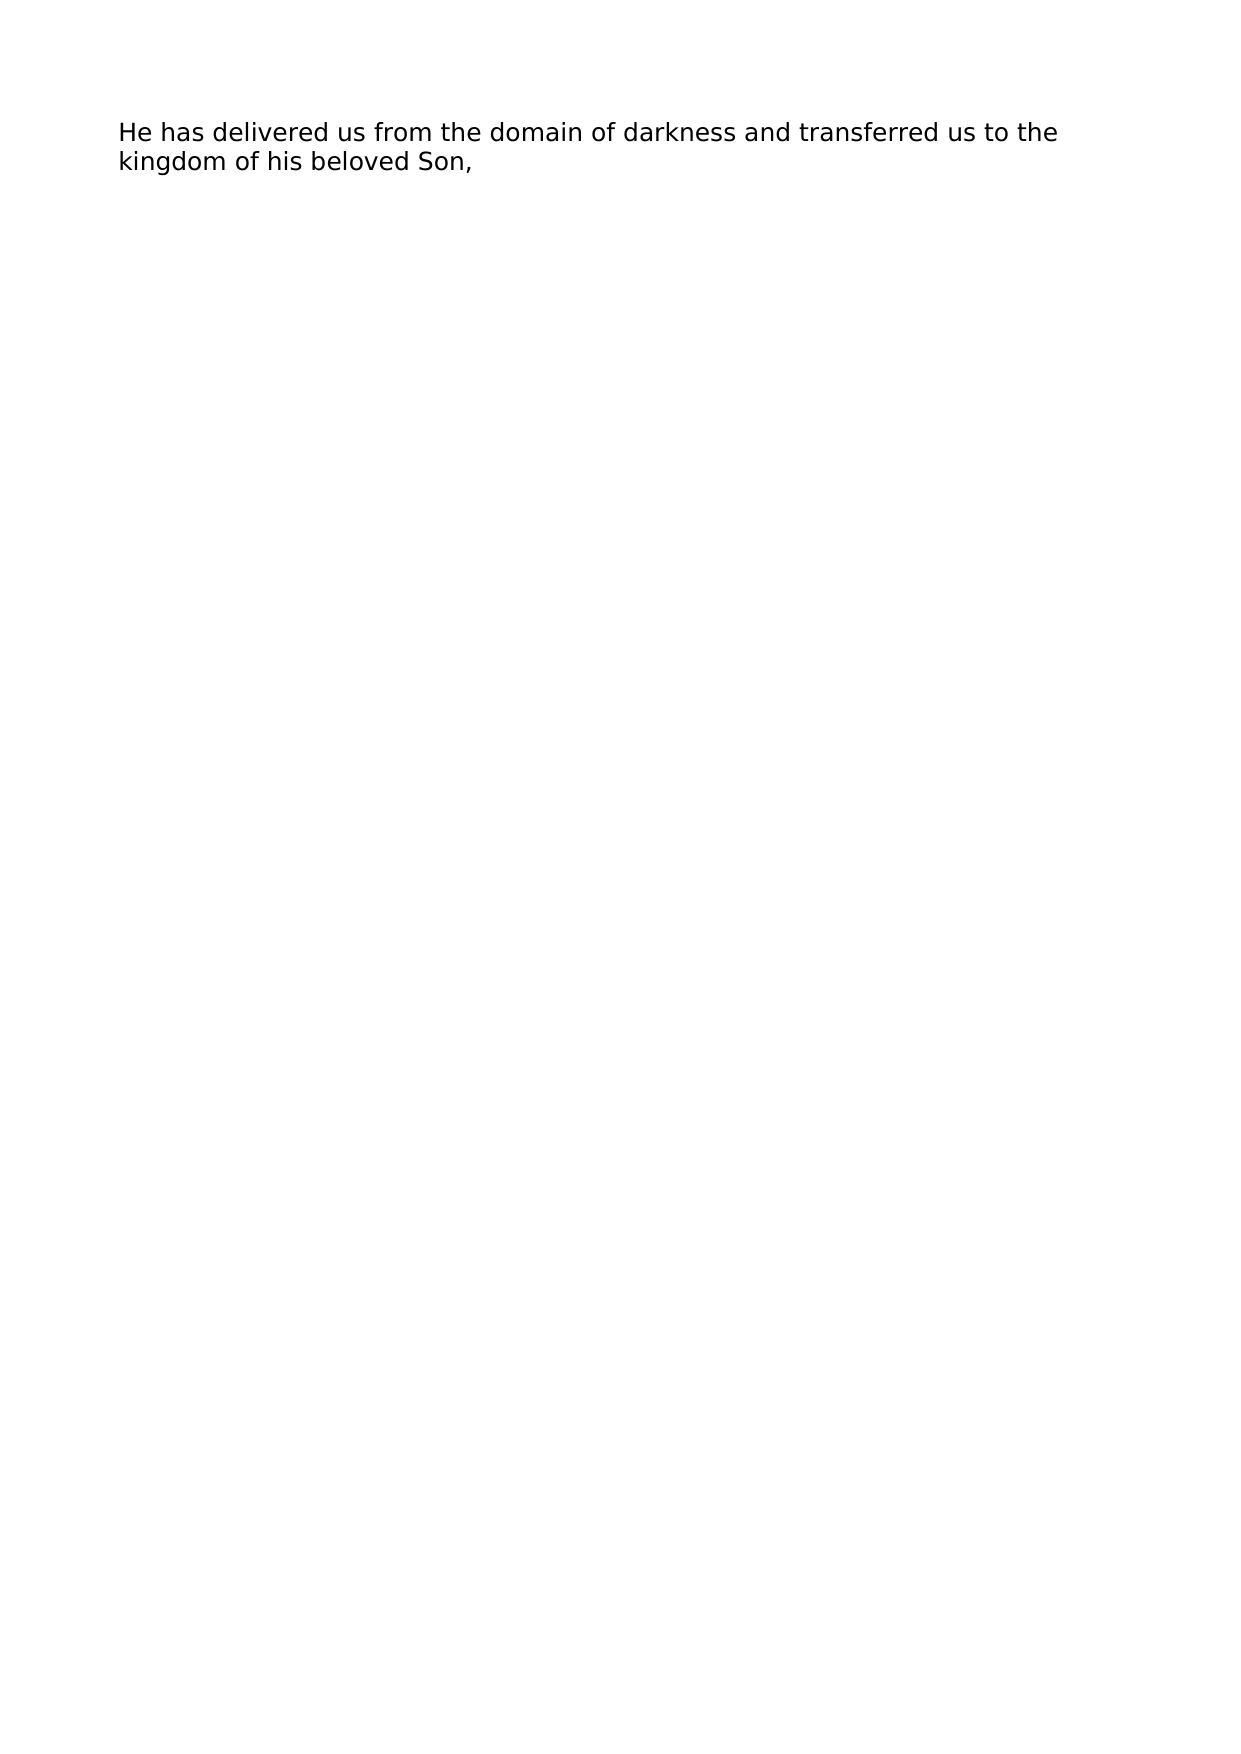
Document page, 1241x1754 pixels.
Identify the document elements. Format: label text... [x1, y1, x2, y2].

text He has delivered us from the domain of darkness and transferred us to the kingdom of his beloved Son, [118, 118, 1122, 176]
